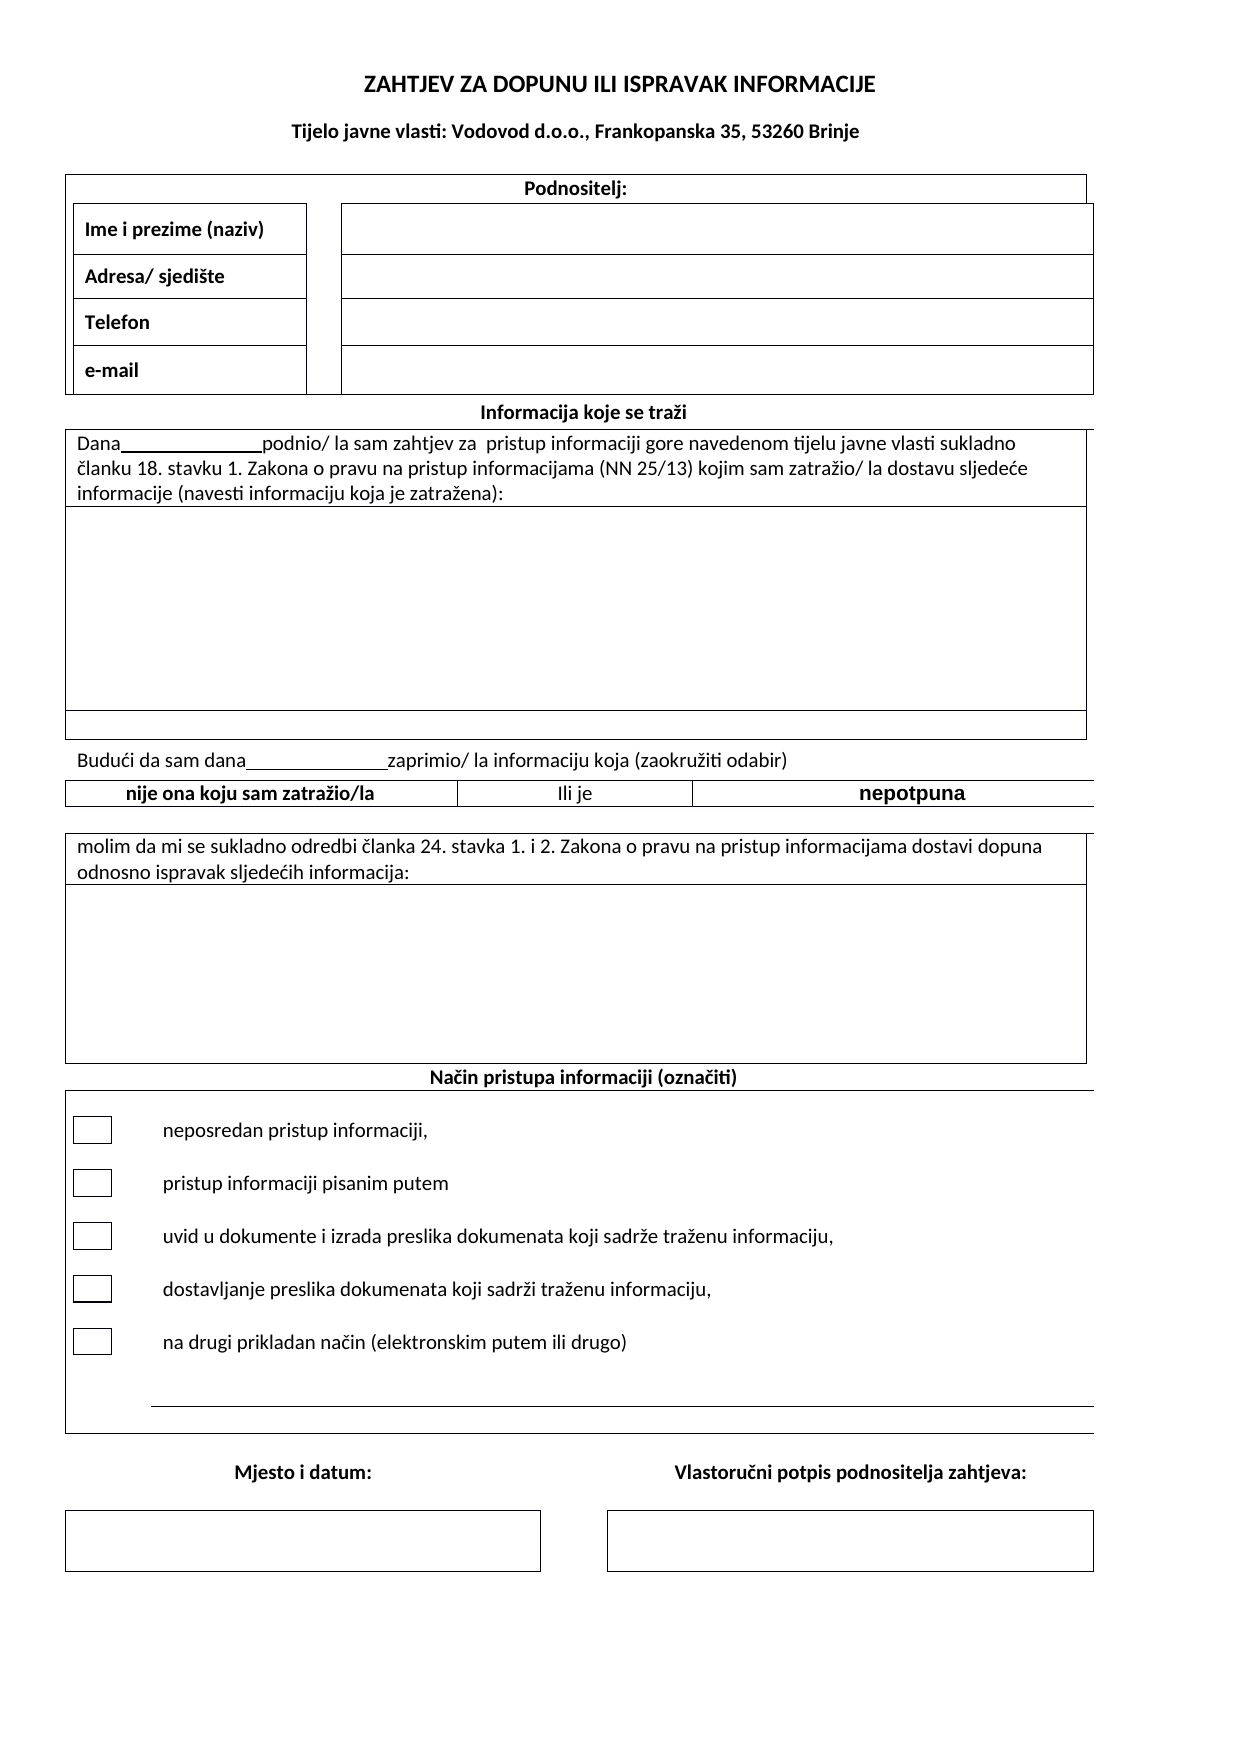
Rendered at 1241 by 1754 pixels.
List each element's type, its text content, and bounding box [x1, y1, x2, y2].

table_cell [66, 1301, 73, 1328]
table_cell Ime i prezime (naziv) [74, 204, 306, 254]
table_cell [66, 1116, 73, 1143]
table_cell [693, 781, 730, 806]
table_cell [73, 1144, 111, 1169]
table_cell [66, 203, 73, 254]
table_cell nije ona koju sam zatražio/la [76, 781, 424, 806]
table_cell pristup informaciji pisanim putem [151, 1169, 1094, 1196]
table_cell [66, 1169, 73, 1196]
table_cell [73, 1381, 111, 1406]
table_cell [66, 1249, 73, 1275]
table_cell [66, 1381, 73, 1406]
table_cell [307, 298, 341, 344]
table_cell na drugi prikladan način (elektronskim putem ili drugo) [151, 1328, 1094, 1354]
table_cell [307, 345, 341, 394]
table_cell Informacija koje se traži [73, 395, 1094, 429]
table_cell [541, 1510, 573, 1571]
table_cell [112, 1222, 151, 1248]
table_cell [66, 1406, 73, 1433]
table_cell [66, 345, 73, 394]
table_cell [111, 1301, 151, 1328]
table_cell [307, 254, 341, 298]
table_cell [342, 204, 1093, 254]
table_cell [74, 1223, 111, 1248]
table_cell [608, 1511, 1093, 1571]
table_cell [112, 1169, 151, 1196]
table_cell uvid u dokumente i izrada preslika dokumenata koji sadrže traženu informaciju, [151, 1222, 1094, 1248]
table_cell [1086, 739, 1094, 779]
table_cell [573, 807, 1094, 832]
table_cell [66, 1275, 73, 1301]
table_cell [66, 807, 573, 832]
table_header [1086, 118, 1094, 146]
table_cell [66, 1511, 540, 1571]
table_cell Način pristupa informaciji (označiti) [73, 1063, 1094, 1090]
table_cell Adresa/ sjedište [74, 255, 306, 298]
table_cell [111, 1354, 151, 1381]
table_cell [573, 1434, 608, 1510]
table_cell [66, 507, 1086, 710]
table_cell [111, 1249, 151, 1275]
table_cell Podnositelj: [66, 175, 1086, 203]
table_cell [151, 1196, 1094, 1222]
table_cell [73, 1091, 1094, 1116]
table_cell [66, 1196, 73, 1222]
table_cell [112, 1275, 151, 1301]
table_cell [1087, 710, 1094, 739]
table_cell [112, 1116, 151, 1143]
table_cell [74, 1329, 111, 1354]
table_cell [151, 1301, 1094, 1328]
table_cell [74, 1170, 111, 1196]
table_cell [74, 1117, 111, 1143]
table_cell [66, 781, 76, 806]
table_cell [66, 254, 73, 298]
table_cell dostavljanje preslika dokumenata koji sadrži traženu informaciju, [151, 1275, 1094, 1301]
table_cell [73, 1303, 111, 1328]
table_cell Telefon [74, 299, 306, 344]
table_cell [151, 1354, 1094, 1381]
table_cell [111, 1143, 151, 1169]
table_cell [112, 1328, 151, 1354]
table_cell molim da mi se sukladno odredbi članka 24. stavka 1. i 2. Zakona o pravu na pristup informacijama dostavi dopuna odnosno ispravak sljedećih informacija: [66, 834, 1086, 884]
table_cell [342, 346, 1093, 394]
table_cell [151, 1249, 1094, 1275]
table_cell [151, 1143, 1094, 1169]
table_cell [1087, 834, 1094, 884]
table_cell Mjesto i datum: [66, 1434, 540, 1510]
table_cell Dana podnio/ la sam zahtjev za pristup informaciji gore navedenom tijelu javne vlasti sukladno članku 18. stavku 1. Zakona o pravu na pristup informacijama (NN 25/13) kojim sam zatražio/ la dostavu sljedeće informacije (navesti informaciju koja je zatražena): [66, 430, 1086, 506]
table_cell e-mail [74, 346, 306, 394]
table_cell [73, 1406, 1094, 1433]
table_cell [66, 1222, 73, 1248]
table_cell [74, 1276, 111, 1301]
table_header Tijelo javne vlasti: Vodovod d.o.o., Frankopanska 35, 53260 Brinje [66, 118, 1086, 146]
table_cell [66, 146, 1086, 174]
table_cell [66, 1064, 73, 1090]
table_cell [66, 711, 1086, 739]
table_cell [424, 781, 457, 806]
table_cell Vlastoručni potpis podnositelja zahtjeva: [608, 1434, 1094, 1510]
table_cell [1087, 506, 1094, 710]
table_cell [66, 395, 73, 429]
table_cell [66, 885, 1086, 1063]
table_cell [66, 1091, 73, 1116]
table_cell [66, 1328, 73, 1354]
table_cell nepotpuna [730, 781, 1094, 806]
table_cell [73, 1355, 111, 1381]
table_cell [342, 255, 1093, 298]
table_cell [540, 1434, 573, 1510]
table_cell [1087, 884, 1094, 1063]
table_cell Budući da sam dana zaprimio/ la informaciju koja (zaokružiti odabir) [66, 740, 1086, 779]
table_cell [1087, 174, 1094, 203]
table_cell [66, 298, 73, 344]
table_cell [66, 1143, 73, 1169]
table_cell [1086, 146, 1094, 174]
table_cell [1087, 430, 1094, 506]
table_cell neposredan pristup informaciji, [151, 1116, 1094, 1143]
table_cell [307, 203, 341, 254]
table_cell [66, 1354, 73, 1381]
table_cell [73, 1250, 111, 1275]
table_cell [111, 1381, 151, 1406]
table_cell [573, 1510, 607, 1571]
table_cell [151, 1381, 1094, 1406]
table_cell Ili je [458, 781, 692, 806]
table_cell [342, 299, 1093, 344]
table_cell [111, 1196, 151, 1222]
table_cell [73, 1197, 111, 1222]
